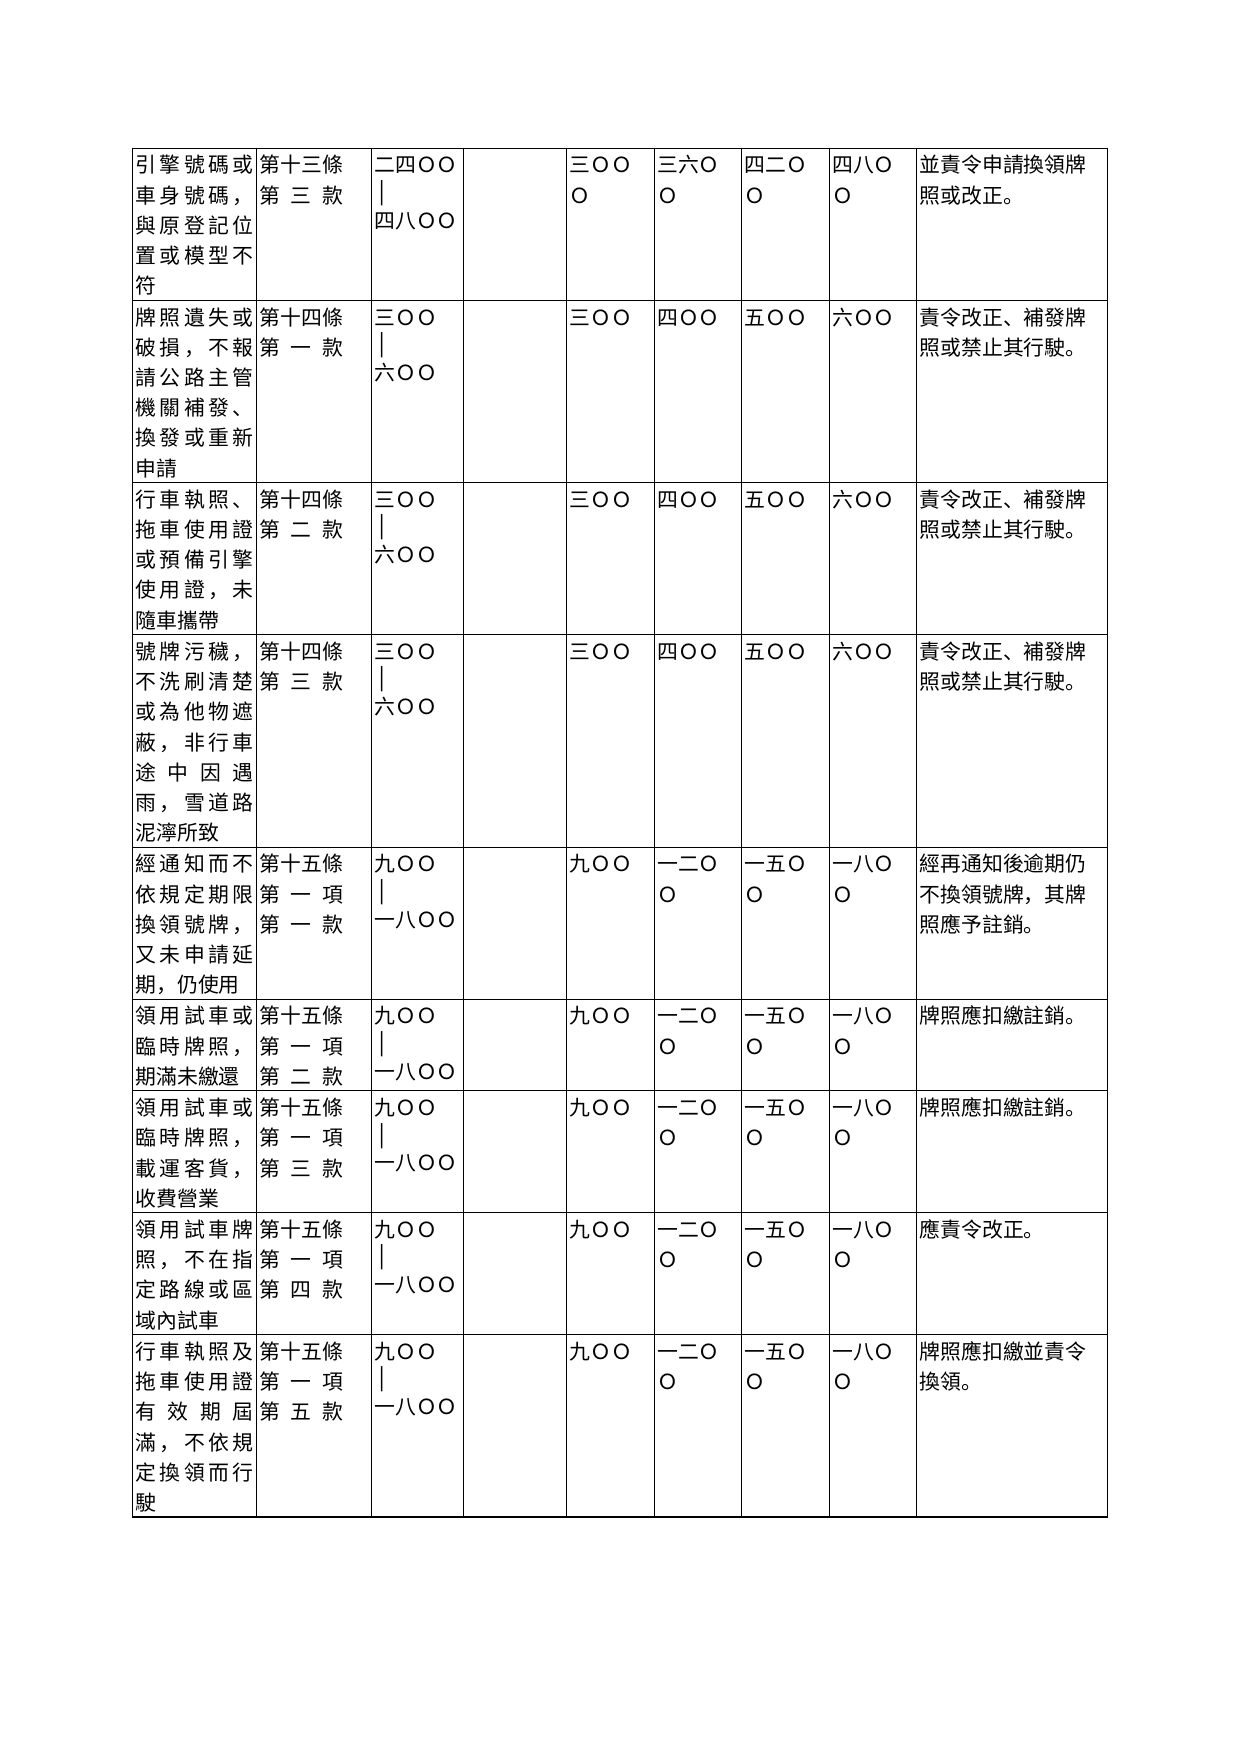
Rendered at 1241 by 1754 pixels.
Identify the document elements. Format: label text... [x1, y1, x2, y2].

table_cell 領用試車或臨時牌照，載運客貨，收費營業 [133, 1091, 256, 1212]
table_cell 一二ＯＯ [655, 848, 741, 999]
table_cell [464, 1000, 566, 1090]
table_cell 五ＯＯ [742, 301, 829, 482]
table_cell 領用試車或臨時牌照，期滿未繳還 [133, 1000, 256, 1090]
table_cell 牌照遺失或破損，不報請公路主管機關補發、換發或重新申請 [133, 301, 256, 482]
table_cell 一八ＯＯ [830, 1000, 916, 1090]
table_cell 九ＯＯ [567, 1000, 654, 1090]
table_cell 三ＯＯ │ 六ＯＯ [372, 301, 463, 482]
table_cell 經再通知後逾期仍不換領號牌，其牌照應予註銷。 [917, 848, 1107, 999]
table_cell 四ＯＯ [655, 483, 741, 634]
table_cell 一二ＯＯ [655, 1000, 741, 1090]
table_cell 三ＯＯ [567, 301, 654, 482]
table_cell 牌照應扣繳註銷。 [917, 1091, 1107, 1212]
table_cell 三ＯＯＯ [567, 149, 654, 300]
table_cell 九ＯＯ │ 一八ＯＯ [372, 1091, 463, 1212]
table_cell 第十五條 第 一 項 第 五 款 [257, 1335, 371, 1516]
table_cell 經通知而不依規定期限換領號牌，又未申請延期，仍使用 [133, 848, 256, 999]
table_cell 責令改正、補發牌照或禁止其行駛。 [917, 483, 1107, 634]
table_cell 責令改正、補發牌照或禁止其行駛。 [917, 301, 1107, 482]
table_cell [464, 1091, 566, 1212]
table_cell 第十五條 第 一 項 第 二 款 [257, 1000, 371, 1090]
table_cell [464, 1213, 566, 1334]
table_cell 五ＯＯ [742, 483, 829, 634]
table_cell 牌照應扣繳註銷。 [917, 1000, 1107, 1090]
table_cell 第十四條 第 三 款 [257, 635, 371, 847]
table_cell 四ＯＯ [655, 635, 741, 847]
table_cell 行車執照、拖車使用證或預備引擎使用證，未隨車攜帶 [133, 483, 256, 634]
table_cell 一五ＯＯ [742, 1000, 829, 1090]
table_cell 四ＯＯ [655, 301, 741, 482]
table_cell 一五ＯＯ [742, 1213, 829, 1334]
table_cell 九ＯＯ │ 一八ＯＯ [372, 1213, 463, 1334]
table_cell 三ＯＯ [567, 483, 654, 634]
table_cell [464, 149, 566, 300]
table_cell 引擎號碼或車身號碼，與原登記位置或模型不符 [133, 149, 256, 300]
table_cell 二四ＯＯ │ 四八ＯＯ [372, 149, 463, 300]
table_cell 一二ＯＯ [655, 1335, 741, 1516]
table_cell 行車執照及拖車使用證有效期屆滿，不依規定換領而行駛 [133, 1335, 256, 1516]
table_cell 第十三條 第 三 款 [257, 149, 371, 300]
table_cell 六ＯＯ [830, 301, 916, 482]
table_cell 九ＯＯ [567, 1213, 654, 1334]
table_cell 九ＯＯ │ 一八ＯＯ [372, 848, 463, 999]
table_cell 一五ＯＯ [742, 1335, 829, 1516]
table_cell [464, 848, 566, 999]
table_cell 第十四條 第 一 款 [257, 301, 371, 482]
table_cell 一八ＯＯ [830, 1091, 916, 1212]
table_cell 一二ＯＯ [655, 1091, 741, 1212]
table_cell [464, 301, 566, 482]
table_cell 三ＯＯ │ 六ＯＯ [372, 635, 463, 847]
table_cell 一八ＯＯ [830, 848, 916, 999]
table_cell [464, 1335, 566, 1516]
table_cell 五ＯＯ [742, 635, 829, 847]
table_cell 牌照應扣繳並責令換領。 [917, 1335, 1107, 1516]
table_cell 三ＯＯ │ 六ＯＯ [372, 483, 463, 634]
table_cell 三ＯＯ [567, 635, 654, 847]
table_cell 九ＯＯ [567, 1335, 654, 1516]
table_cell 第十四條 第 二 款 [257, 483, 371, 634]
table_cell 一八ＯＯ [830, 1335, 916, 1516]
table_cell 九ＯＯ [567, 1091, 654, 1212]
table_cell 第十五條 第 一 項 第 一 款 [257, 848, 371, 999]
table_cell [464, 483, 566, 634]
table_cell 一五ＯＯ [742, 1091, 829, 1212]
table_cell 領用試車牌照，不在指定路線或區域內試車 [133, 1213, 256, 1334]
table_cell 一二ＯＯ [655, 1213, 741, 1334]
table_cell 六ＯＯ [830, 483, 916, 634]
table_cell 四八ＯＯ [830, 149, 916, 300]
table_cell 六ＯＯ [830, 635, 916, 847]
table_cell [464, 635, 566, 847]
table_cell 九ＯＯ │ 一八ＯＯ [372, 1335, 463, 1516]
table_cell 九ＯＯ │ 一八ＯＯ [372, 1000, 463, 1090]
table_cell 三六ＯＯ [655, 149, 741, 300]
table_cell 第十五條 第 一 項 第 三 款 [257, 1091, 371, 1212]
table_cell 九ＯＯ [567, 848, 654, 999]
table_cell 號牌污穢，不洗刷清楚或為他物遮蔽，非行車途中因遇雨，雪道路泥濘所致 [133, 635, 256, 847]
table_cell 應責令改正。 [917, 1213, 1107, 1334]
table_cell 責令改正、補發牌照或禁止其行駛。 [917, 635, 1107, 847]
table_cell 一五ＯＯ [742, 848, 829, 999]
table_cell 一八ＯＯ [830, 1213, 916, 1334]
table_cell 四二ＯＯ [742, 149, 829, 300]
table_cell 並責令申請換領牌照或改正。 [917, 149, 1107, 300]
table_cell 第十五條 第 一 項 第 四 款 [257, 1213, 371, 1334]
